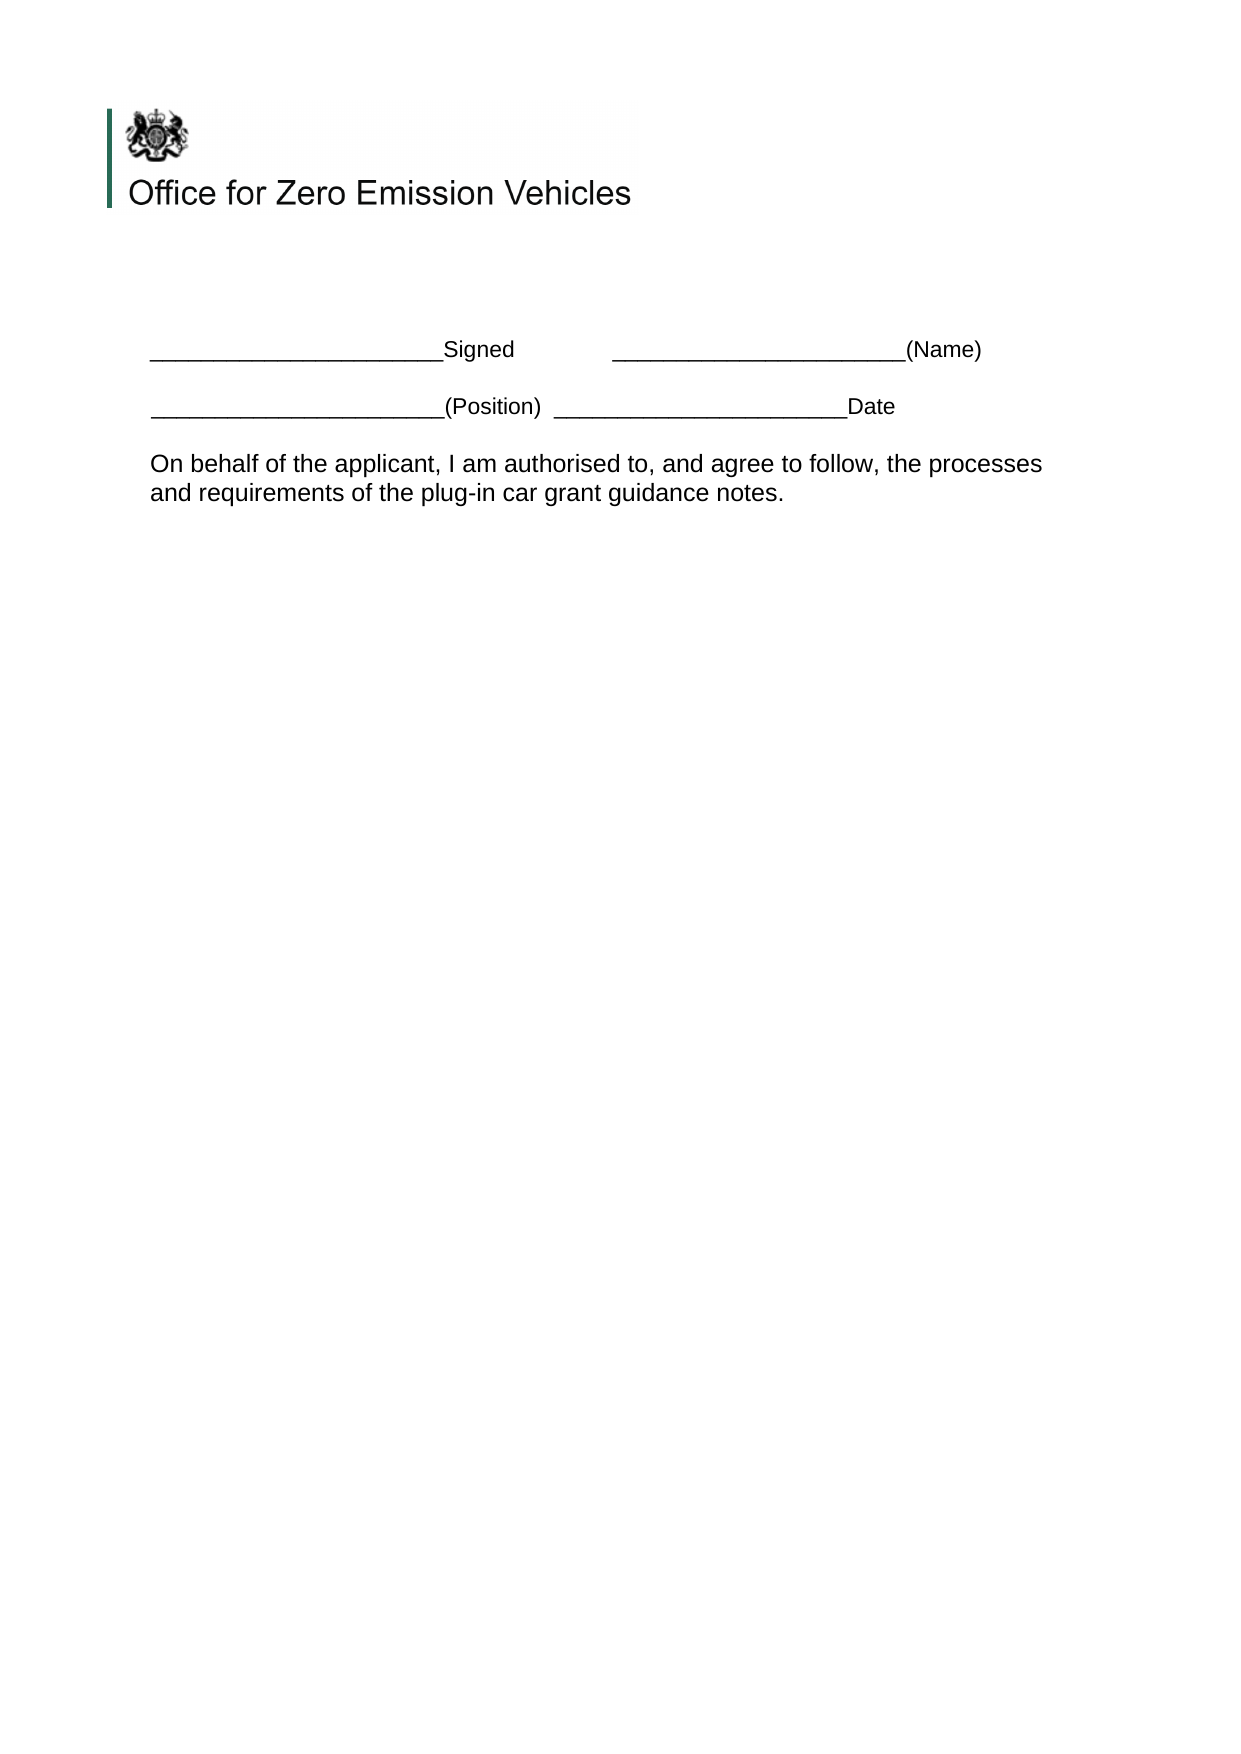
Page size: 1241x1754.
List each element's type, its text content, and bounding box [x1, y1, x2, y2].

text _______________________(Position) _______________________Date [151, 393, 1090, 419]
text On behalf of the applicant, I am authorised to, and agree to follow, the processes and requirements of the plug-in car grant guidance notes. [150, 449, 1090, 507]
text _______________________Signed _______________________(Name) [150, 336, 1090, 362]
